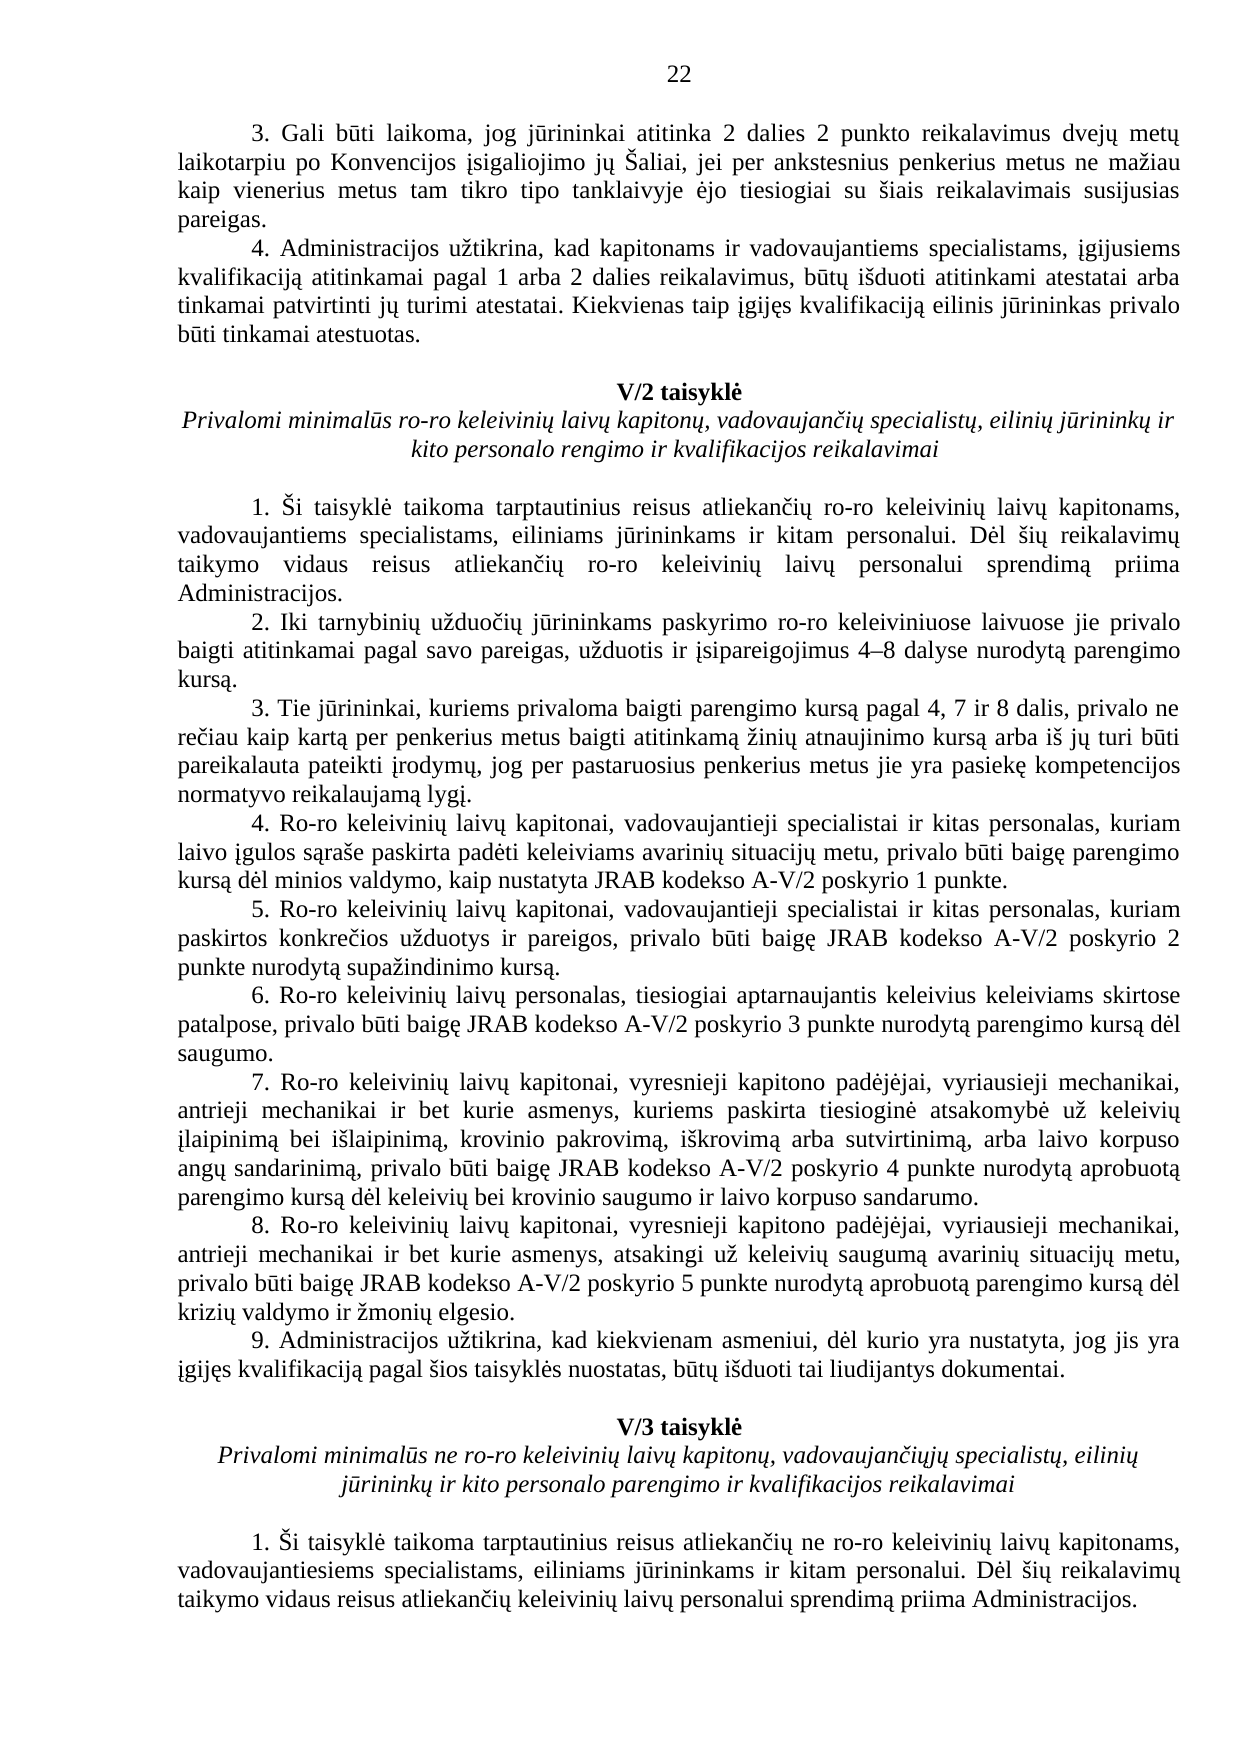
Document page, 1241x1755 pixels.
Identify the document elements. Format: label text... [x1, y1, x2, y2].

text 4. Ro-ro keleivinių laivų kapitonai, vadovaujantieji specialistai ir kitas personalas, kuriam laivo įgulos sąraše paskirta padėti keleiviams avarinių situacijų metu, privalo būti baigę parengimo kursą dėl minios valdymo, kaip nustatyta JRAB kodekso A-V/2 poskyrio 1 punkte. [177, 808, 1181, 894]
text 2. Iki tarnybinių užduočių jūrininkams paskyrimo ro-ro keleiviniuose laivuose jie privalo baigti atitinkamai pagal savo pareigas, užduotis ir įsipareigojimus 4–8 dalyse nurodytą parengimo kursą. [177, 607, 1181, 693]
text Privalomi minimalūs ro-ro keleivinių laivų kapitonų, vadovaujančių specialistų, eilinių jūrininkų ir kito personalo rengimo ir kvalifikacijos reikalavimai [177, 406, 1181, 463]
text 1. Ši taisyklė taikoma tarptautinius reisus atliekančių ro-ro keleivinių laivų kapitonams, vadovaujantiems specialistams, eiliniams jūrininkams ir kitam personalui. Dėl šių reikalavimų taikymo vidaus reisus atliekančių ro-ro keleivinių laivų personalui sprendimą priima Administracijos. [177, 492, 1181, 607]
text 6. Ro-ro keleivinių laivų personalas, tiesiogiai aptarnaujantis keleivius keleiviams skirtose patalpose, privalo būti baigę JRAB kodekso A-V/2 poskyrio 3 punkte nurodytą parengimo kursą dėl saugumo. [177, 981, 1181, 1067]
text 3. Gali būti laikoma, jog jūrininkai atitinka 2 dalies 2 punkto reikalavimus dvejų metų laikotarpiu po Konvencijos įsigaliojimo jų Šaliai, jei per ankstesnius penkerius metus ne mažiau kaip vienerius metus tam tikro tipo tanklaivyje ėjo tiesiogiai su šiais reikalavimais susijusias pareigas. [177, 118, 1181, 233]
text 1. Ši taisyklė taikoma tarptautinius reisus atliekančių ne ro-ro keleivinių laivų kapitonams, vadovaujantiesiems specialistams, eiliniams jūrininkams ir kitam personalui. Dėl šių reikalavimų taikymo vidaus reisus atliekančių keleivinių laivų personalui sprendimą priima Administracijos. [177, 1527, 1181, 1613]
text V/2 taisyklė [177, 377, 1181, 406]
text 7. Ro-ro keleivinių laivų kapitonai, vyresnieji kapitono padėjėjai, vyriausieji mechanikai, antrieji mechanikai ir bet kurie asmenys, kuriems paskirta tiesioginė atsakomybė už keleivių įlaipinimą bei išlaipinimą, krovinio pakrovimą, iškrovimą arba sutvirtinimą, arba laivo korpuso angų sandarinimą, privalo būti baigę JRAB kodekso A-V/2 poskyrio 4 punkte nurodytą aprobuotą parengimo kursą dėl keleivių bei krovinio saugumo ir laivo korpuso sandarumo. [177, 1067, 1181, 1211]
text 3. Tie jūrininkai, kuriems privaloma baigti parengimo kursą pagal 4, 7 ir 8 dalis, privalo ne rečiau kaip kartą per penkerius metus baigti atitinkamą žinių atnaujinimo kursą arba iš jų turi būti pareikalauta pateikti įrodymų, jog per pastaruosius penkerius metus jie yra pasiekę kompetencijos normatyvo reikalaujamą lygį. [177, 693, 1181, 808]
text 9. Administracijos užtikrina, kad kiekvienam asmeniui, dėl kurio yra nustatyta, jog jis yra įgijęs kvalifikaciją pagal šios taisyklės nuostatas, būtų išduoti tai liudijantys dokumentai. [177, 1326, 1181, 1383]
text 5. Ro-ro keleivinių laivų kapitonai, vadovaujantieji specialistai ir kitas personalas, kuriam paskirtos konkrečios užduotys ir pareigos, privalo būti baigę JRAB kodekso A-V/2 poskyrio 2 punkte nurodytą supažindinimo kursą. [177, 894, 1181, 981]
text 8. Ro-ro keleivinių laivų kapitonai, vyresnieji kapitono padėjėjai, vyriausieji mechanikai, antrieji mechanikai ir bet kurie asmenys, atsakingi už keleivių saugumą avarinių situacijų metu, privalo būti baigę JRAB kodekso A-V/2 poskyrio 5 punkte nurodytą aprobuotą parengimo kursą dėl krizių valdymo ir žmonių elgesio. [177, 1211, 1181, 1326]
text Privalomi minimalūs ne ro-ro keleivinių laivų kapitonų, vadovaujančiųjų specialistų, eilinių jūrininkų ir kito personalo parengimo ir kvalifikacijos reikalavimai [177, 1441, 1181, 1498]
text V/3 taisyklė [177, 1412, 1181, 1441]
text 4. Administracijos užtikrina, kad kapitonams ir vadovaujantiems specialistams, įgijusiems kvalifikaciją atitinkamai pagal 1 arba 2 dalies reikalavimus, būtų išduoti atitinkami atestatai arba tinkamai patvirtinti jų turimi atestatai. Kiekvienas taip įgijęs kvalifikaciją eilinis jūrininkas privalo būti tinkamai atestuotas. [177, 233, 1181, 348]
